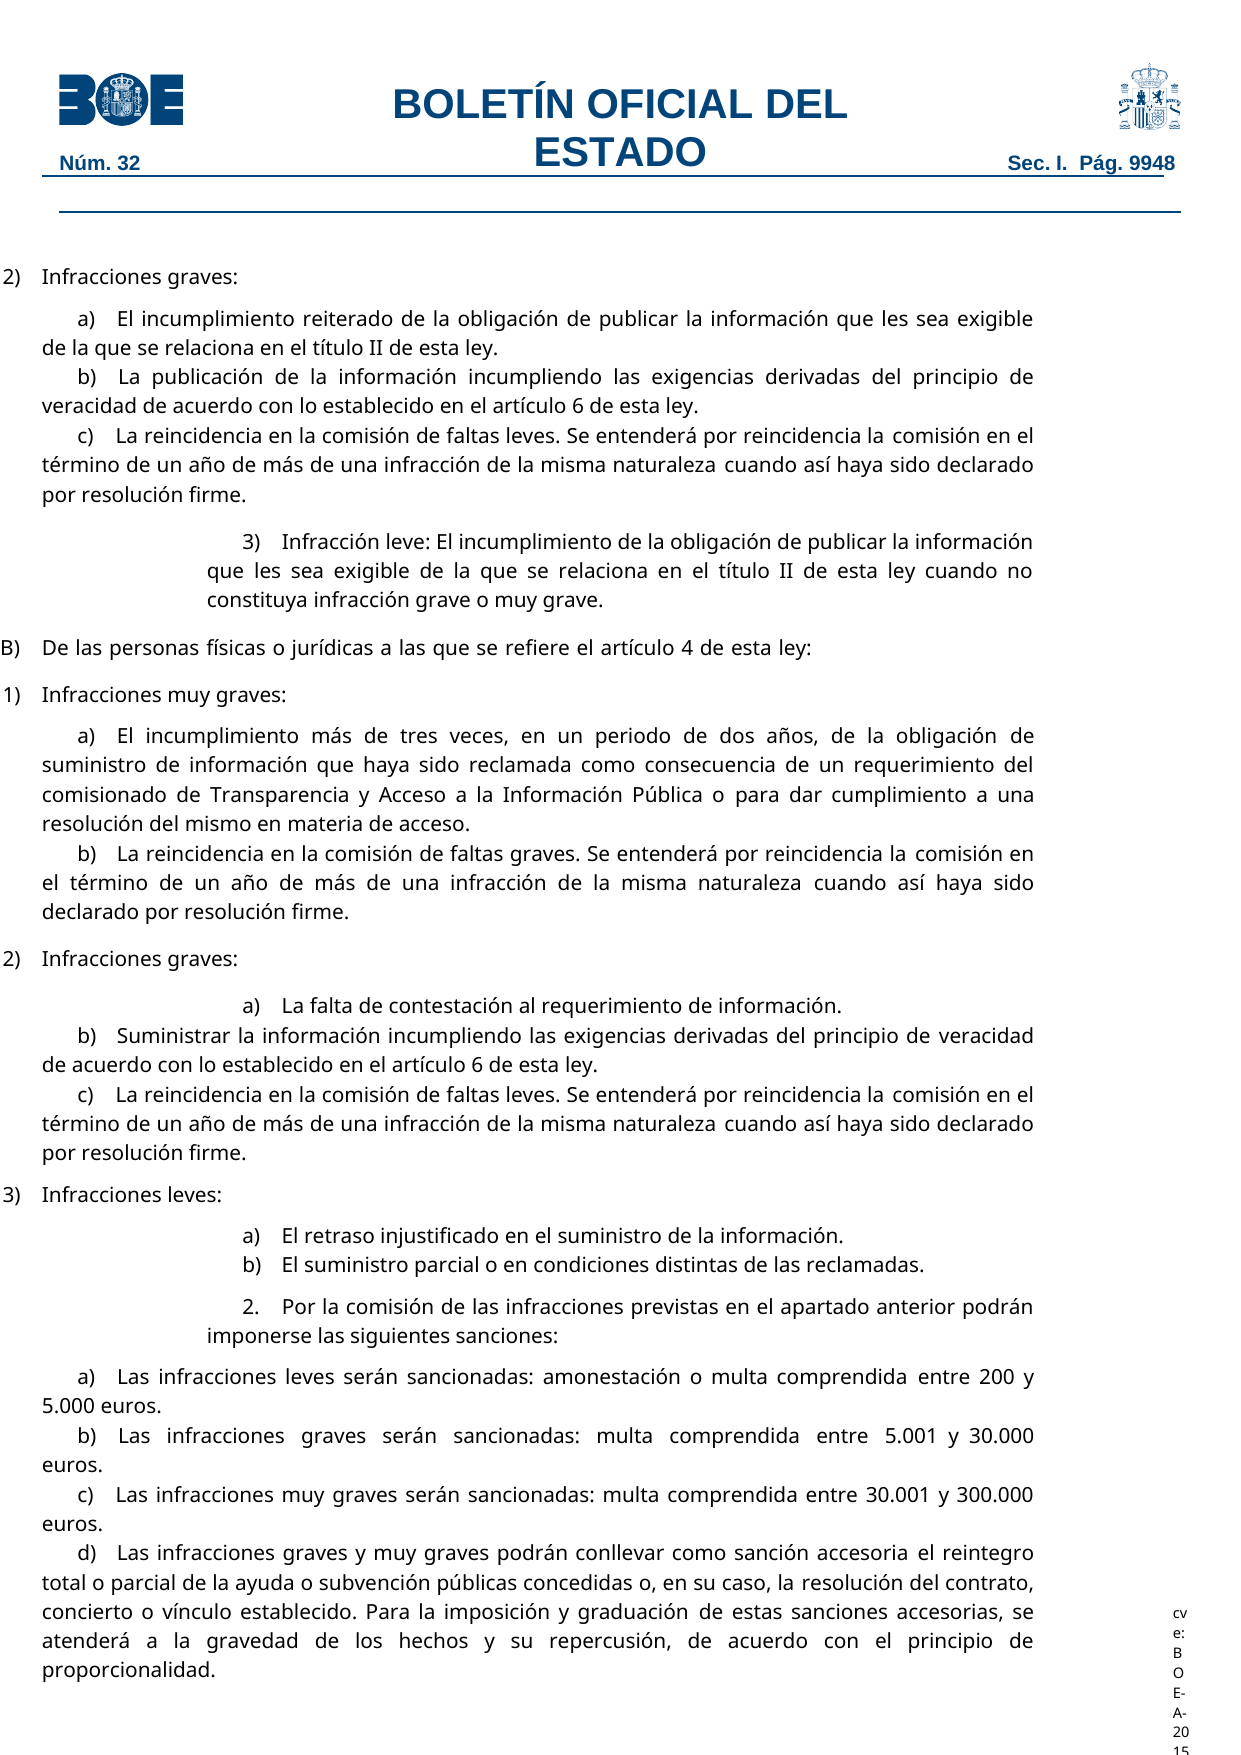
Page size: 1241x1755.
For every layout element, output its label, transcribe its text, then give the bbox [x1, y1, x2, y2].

list Las infracciones leves serán sancionadas: amonestación o multa comprendida entre 200 y 5.000 euros. [42, 1362, 1034, 1420]
list La publicación de la información incumpliendo las exigencias derivadas del principio de veracidad de acuerdo con lo establecido en el artículo 6 de esta ley. [42, 362, 1034, 420]
list El incumplimiento más de tres veces, en un periodo de dos años, de la obligación de suministro de información que haya sido reclamada como consecuencia de un requerimiento del comisionado de Transparencia y Acceso a la Información Pública o para dar cumplimiento a una resolución del mismo en materia de acceso. [42, 721, 1034, 837]
list Infracciones muy graves: [2, 680, 1199, 708]
list Infracciones leves: [2, 1180, 1199, 1208]
list Las infracciones muy graves serán sancionadas: multa comprendida entre 30.001 y 300.000 euros. [42, 1480, 1034, 1537]
list El incumplimiento reiterado de la obligación de publicar la información que les sea exigible de la que se relaciona en el título II de esta ley. [42, 304, 1034, 361]
list Las infracciones graves y muy graves podrán conllevar como sanción accesoria el reintegro total o parcial de la ayuda o subvención públicas concedidas o, en su caso, la resolución del contrato, concierto o vínculo establecido. Para la imposición y graduación de estas sanciones accesorias, se atenderá a la gravedad de los hechos y su repercusión, de acuerdo con el principio de proporcionalidad. [42, 1538, 1034, 1684]
list El suministro parcial o en condiciones distintas de las reclamadas. [242, 1250, 1199, 1279]
list La reincidencia en la comisión de faltas leves. Se entenderá por reincidencia la comisión en el término de un año de más de una infracción de la misma naturaleza cuando así haya sido declarado por resolución firme. [42, 421, 1034, 508]
list Suministrar la información incumpliendo las exigencias derivadas del principio de veracidad de acuerdo con lo establecido en el artículo 6 de esta ley. [42, 1021, 1034, 1079]
list La reincidencia en la comisión de faltas graves. Se entenderá por reincidencia la comisión en el término de un año de más de una infracción de la misma naturaleza cuando así haya sido declarado por resolución firme. [42, 839, 1034, 926]
list Infracción leve: El incumplimiento de la obligación de publicar la información que les sea exigible de la que se relaciona en el título II de esta ley cuando no constituya infracción grave o muy grave. [207, 527, 1034, 614]
list Infracciones graves: [2, 944, 1199, 973]
list El retraso injustificado en el suministro de la información. [242, 1221, 1199, 1249]
list cve: BOE-A-2015-1114 [1173, 1603, 1191, 1754]
list De las personas físicas o jurídicas a las que se refiere el artículo 4 de esta ley: [0, 633, 1199, 661]
list Las infracciones graves serán sancionadas: multa comprendida entre 5.001 y 30.000 euros. [42, 1421, 1034, 1479]
list La reincidencia en la comisión de faltas leves. Se entenderá por reincidencia la comisión en el término de un año de más de una infracción de la misma naturaleza cuando así haya sido declarado por resolución firme. [42, 1080, 1034, 1167]
list Infracciones graves: [2, 262, 1199, 291]
list Por la comisión de las infracciones previstas en el apartado anterior podrán imponerse las siguientes sanciones: [207, 1292, 1034, 1349]
list La falta de contestación al requerimiento de información. [242, 992, 1199, 1020]
